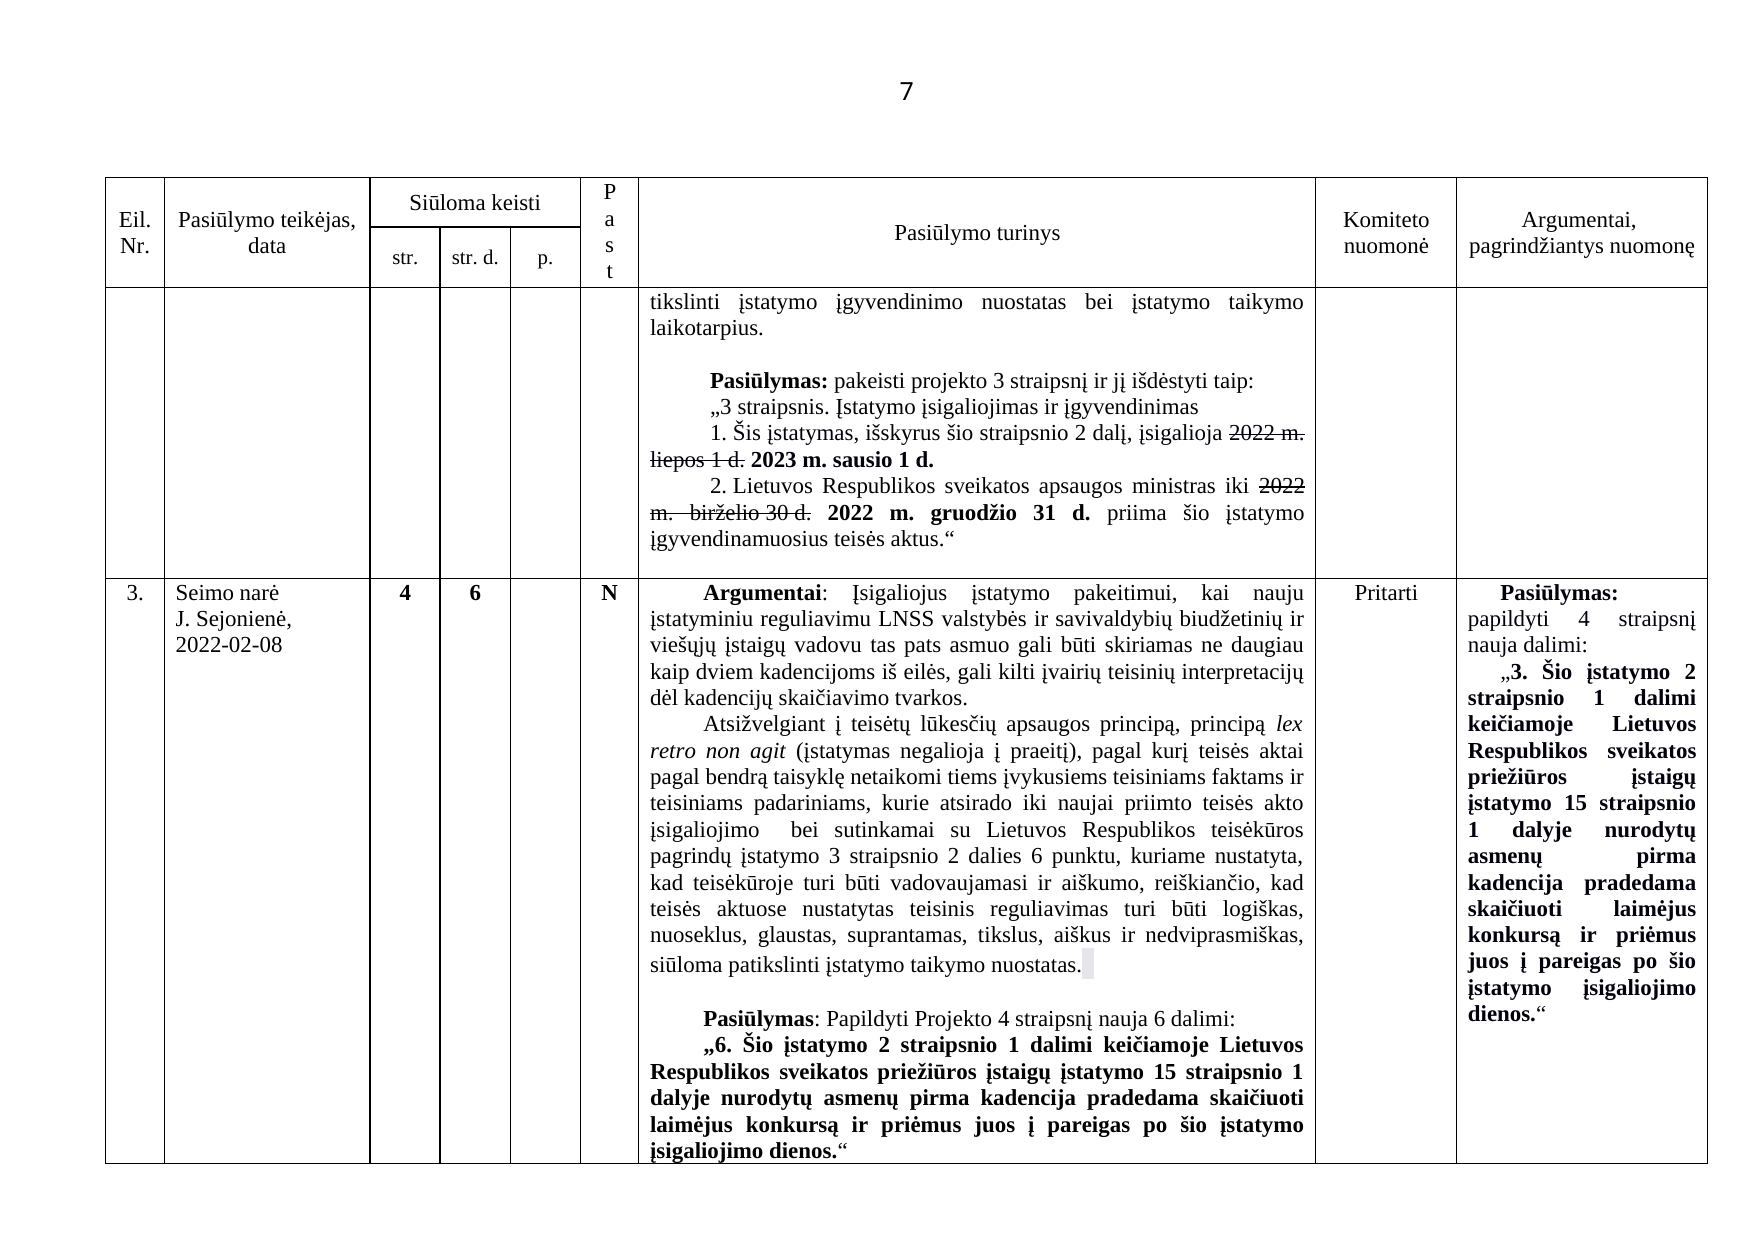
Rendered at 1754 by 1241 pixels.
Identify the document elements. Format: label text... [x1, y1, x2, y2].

table_header Argumentai, pagrindžiantys nuomonę [1457, 178, 1707, 287]
table_cell [165, 288, 369, 578]
table_header Pasiūlymo turinys [639, 178, 1315, 287]
table_cell [1457, 288, 1707, 578]
table_cell str. [371, 228, 439, 287]
table_header Pasiūlymo teikėjas, data [165, 178, 369, 287]
table_header Siūloma keisti [371, 178, 580, 226]
table_cell 6 [441, 579, 510, 1163]
table_header Komiteto nuomonė [1316, 178, 1456, 287]
table_cell 3. [106, 579, 164, 1163]
table_cell [371, 288, 439, 578]
table_header Pastabos [581, 178, 638, 287]
table_cell tikslinti įstatymo įgyvendinimo nuostatas bei įstatymo taikymo laikotarpius. Pasiūlymas: pakeisti projekto 3 straipsnį ir jį išdėstyti taip: „3 straipsnis. Įstatymo įsigaliojimas ir įgyvendinimas 1. Šis įstatymas, išskyrus šio straipsnio 2 dalį, įsigalioja 2022 m. liepos 1 d. 2023 m. sausio 1 d. 2. Lietuvos Respublikos sveikatos apsaugos ministras iki 2022 m. birželio 30 d. 2022 m. gruodžio 31 d. priima šio įstatymo įgyvendinamuosius teisės aktus.“ [639, 288, 1315, 578]
table_cell Pritarti [1316, 579, 1456, 1163]
table_cell p. [511, 228, 580, 287]
table_cell Seimo narė J. Sejonienė, 2022-02-08 [165, 579, 369, 1163]
table_cell [581, 288, 638, 578]
table_cell [511, 579, 580, 1163]
table_cell str. d. [441, 228, 510, 287]
table_header Eil. Nr. [106, 178, 164, 287]
table_cell Pasiūlymas: papildyti 4 straipsnį nauja dalimi: „3. Šio įstatymo 2 straipsnio 1 dalimi keičiamoje Lietuvos Respublikos sveikatos priežiūros įstaigų įstatymo 15 straipsnio 1 dalyje nurodytų asmenų pirma kadencija pradedama skaičiuoti laimėjus konkursą ir priėmus juos į pareigas po šio įstatymo įsigaliojimo dienos.“ [1457, 579, 1707, 1163]
table_cell Argumentai: Įsigaliojus įstatymo pakeitimui, kai nauju įstatyminiu reguliavimu LNSS valstybės ir savivaldybių biudžetinių ir viešųjų įstaigų vadovu tas pats asmuo gali būti skiriamas ne daugiau kaip dviem kadencijoms iš eilės, gali kilti įvairių teisinių interpretacijų dėl kadencijų skaičiavimo tvarkos. Atsižvelgiant į teisėtų lūkesčių apsaugos principą, principą lex retro non agit (įstatymas negalioja į praeitį), pagal kurį teisės aktai pagal bendrą taisyklę netaikomi tiems įvykusiems teisiniams faktams ir teisiniams padariniams, kurie atsirado iki naujai priimto teisės akto įsigaliojimo bei sutinkamai su Lietuvos Respublikos teisėkūros pagrindų įstatymo 3 straipsnio 2 dalies 6 punktu, kuriame nustatyta, kad teisėkūroje turi būti vadovaujamasi ir aiškumo, reiškiančio, kad teisės aktuose nustatytas teisinis reguliavimas turi būti logiškas, nuoseklus, glaustas, suprantamas, tikslus, aiškus ir nedviprasmiškas, siūloma patikslinti įstatymo taikymo nuostatas. Pasiūlymas: Papildyti Projekto 4 straipsnį nauja 6 dalimi: „6. Šio įstatymo 2 straipsnio 1 dalimi keičiamoje Lietuvos Respublikos sveikatos priežiūros įstaigų įstatymo 15 straipsnio 1 dalyje nurodytų asmenų pirma kadencija pradedama skaičiuoti laimėjus konkursą ir priėmus juos į pareigas po šio įstatymo įsigaliojimo dienos.“ [639, 579, 1315, 1163]
table_cell [441, 288, 510, 578]
table_cell [1316, 288, 1456, 578]
table_cell [106, 288, 164, 578]
table_cell N [581, 579, 638, 1163]
table_cell 4 [371, 579, 439, 1163]
table_cell [511, 288, 580, 578]
